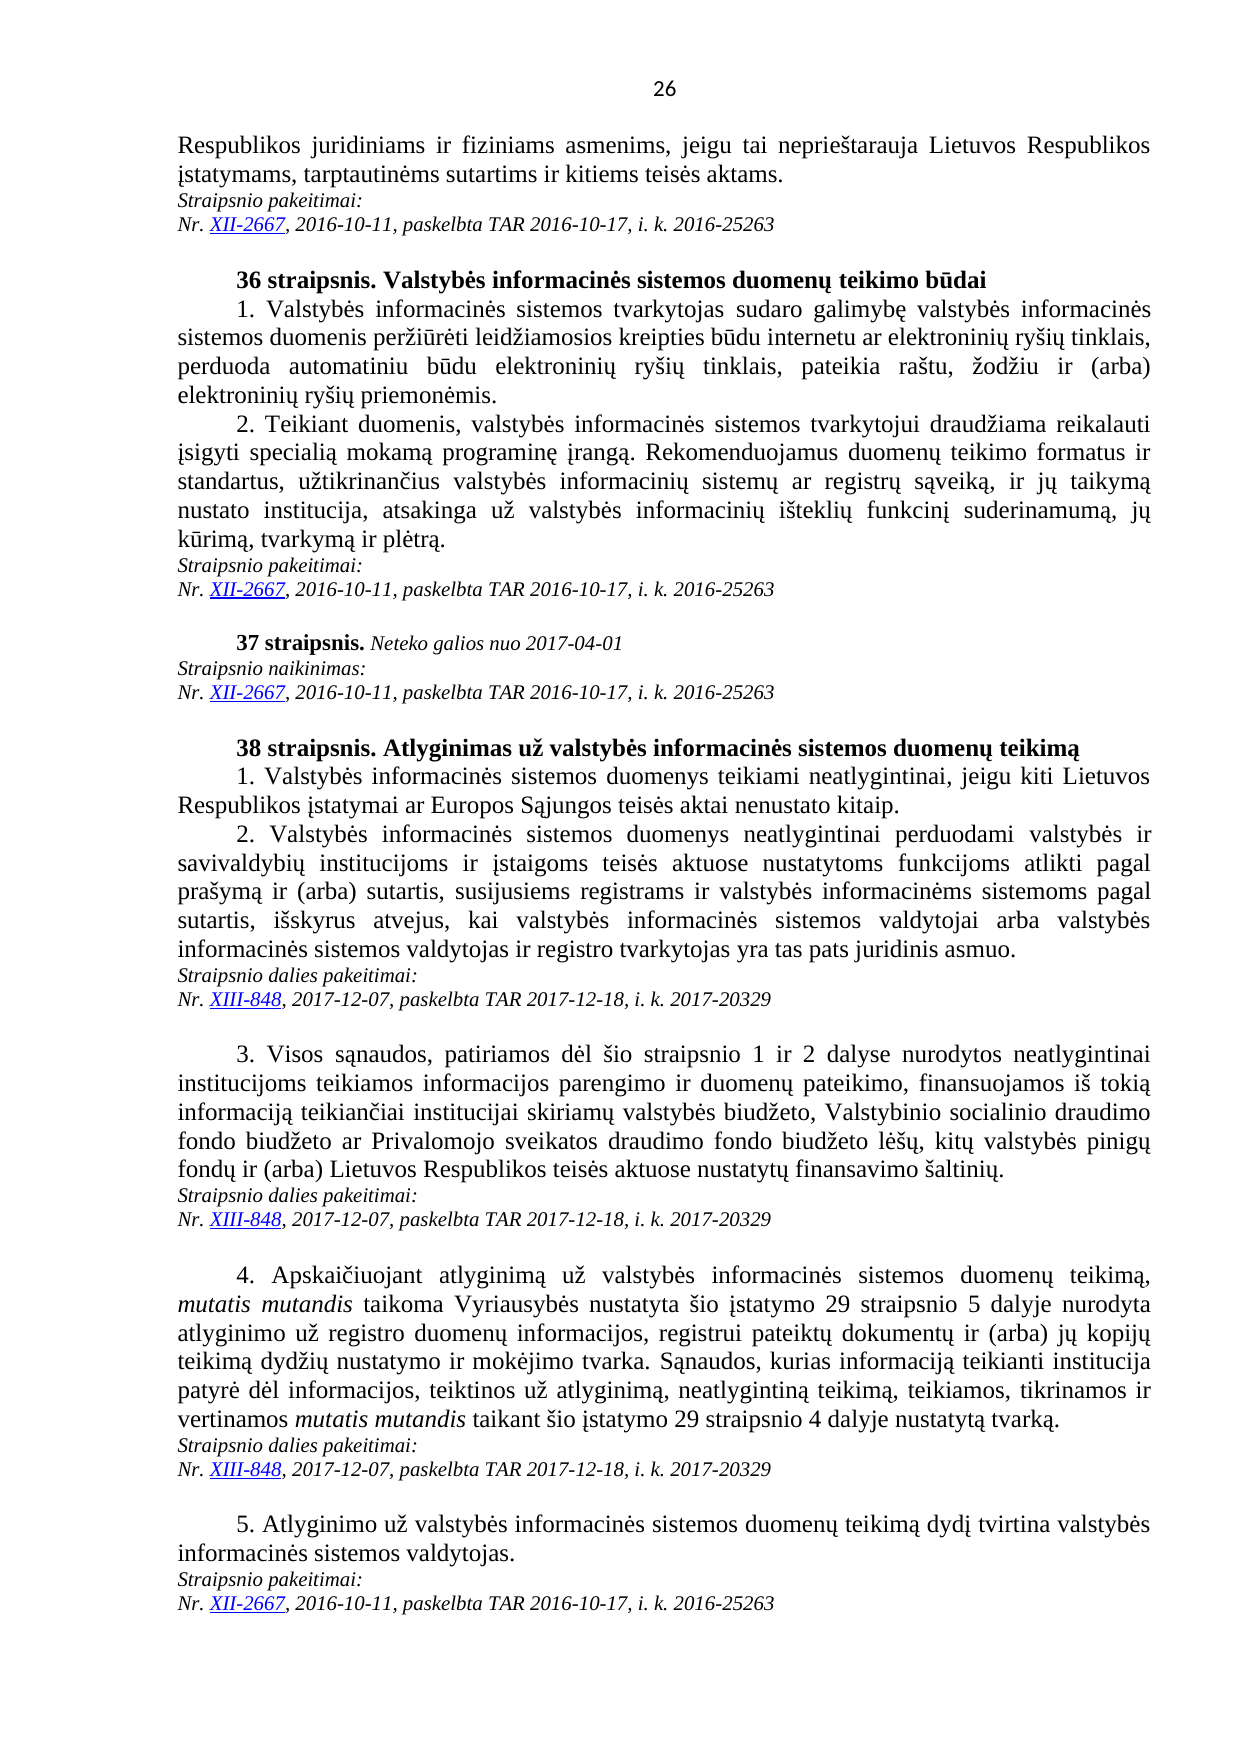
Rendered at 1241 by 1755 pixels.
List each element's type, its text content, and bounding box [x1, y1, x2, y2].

text 3. Visos sąnaudos, patiriamos dėl šio straipsnio 1 ir 2 dalyse nurodytos neatlygintinai institucijoms teikiamos informacijos parengimo ir duomenų pateikimo, finansuojamos iš tokią informaciją teikiančiai institucijai skiriamų valstybės biudžeto, Valstybinio socialinio draudimo fondo biudžeto ar Privalomojo sveikatos draudimo fondo biudžeto lėšų, kitų valstybės pinigų fondų ir (arba) Lietuvos Respublikos teisės aktuose nustatytų finansavimo šaltinių. [177, 1039, 1152, 1183]
text Nr. XII-2667, 2016-10-11, paskelbta TAR 2016-10-17, i. k. 2016-25263 [177, 680, 1152, 704]
text 2. Valstybės informacinės sistemos duomenys neatlygintinai perduodami valstybės ir savivaldybių institucijoms ir įstaigoms teisės aktuose nustatytoms funkcijoms atlikti pagal prašymą ir (arba) sutartis, susijusiems registrams ir valstybės informacinėms sistemoms pagal sutartis, išskyrus atvejus, kai valstybės informacinės sistemos valdytojai arba valstybės informacinės sistemos valdytojas ir registro tvarkytojas yra tas pats juridinis asmuo. [177, 819, 1152, 963]
text 1. Valstybės informacinės sistemos tvarkytojas sudaro galimybę valstybės informacinės sistemos duomenis peržiūrėti leidžiamosios kreipties būdu internetu ar elektroninių ryšių tinklais, perduoda automatiniu būdu elektroninių ryšių tinklais, pateikia raštu, žodžiu ir (arba) elektroninių ryšių priemonėmis. [177, 294, 1152, 409]
text 2. Teikiant duomenis, valstybės informacinės sistemos tvarkytojui draudžiama reikalauti įsigyti specialią mokamą programinę įrangą. Rekomenduojamus duomenų teikimo formatus ir standartus, užtikrinančius valstybės informacinių sistemų ar registrų sąveiką, ir jų taikymą nustato institucija, atsakinga už valstybės informacinių išteklių funkcinį suderinamumą, jų kūrimą, tvarkymą ir plėtrą. [177, 409, 1152, 552]
text Nr. XII-2667, 2016-10-11, paskelbta TAR 2016-10-17, i. k. 2016-25263 [177, 577, 1152, 601]
text Straipsnio dalies pakeitimai: [177, 1183, 1152, 1207]
text Straipsnio pakeitimai: [177, 188, 1152, 212]
text Nr. XIII-848, 2017-12-07, paskelbta TAR 2017-12-18, i. k. 2017-20329 [177, 1207, 1152, 1231]
text Straipsnio dalies pakeitimai: [177, 1433, 1152, 1457]
text Straipsnio pakeitimai: [177, 552, 1152, 577]
text Straipsnio dalies pakeitimai: [177, 963, 1152, 987]
text Nr. XII-2667, 2016-10-11, paskelbta TAR 2016-10-17, i. k. 2016-25263 [177, 1591, 1152, 1615]
text 5. Atlyginimo už valstybės informacinės sistemos duomenų teikimą dydį tvirtina valstybės informacinės sistemos valdytojas. [177, 1509, 1152, 1567]
text 1. Valstybės informacinės sistemos duomenys teikiami neatlygintinai, jeigu kiti Lietuvos Respublikos įstatymai ar Europos Sąjungos teisės aktai nenustato kitaip. [177, 761, 1152, 819]
text Respublikos juridiniams ir fiziniams asmenims, jeigu tai neprieštarauja Lietuvos Respublikos įstatymams, tarptautinėms sutartims ir kitiems teisės aktams. [177, 131, 1152, 188]
text Nr. XIII-848, 2017-12-07, paskelbta TAR 2017-12-18, i. k. 2017-20329 [177, 987, 1152, 1011]
text 37 straipsnis. Neteko galios nuo 2017-04-01 [177, 629, 1152, 656]
text 4. Apskaičiuojant atlyginimą už valstybės informacinės sistemos duomenų teikimą, mutatis mutandis taikoma Vyriausybės nustatyta šio įstatymo 29 straipsnio 5 dalyje nurodyta atlyginimo už registro duomenų informacijos, registrui pateiktų dokumentų ir (arba) jų kopijų teikimą dydžių nustatymo ir mokėjimo tvarka. Sąnaudos, kurias informaciją teikianti institucija patyrė dėl informacijos, teiktinos už atlyginimą, neatlygintiną teikimą, teikiamos, tikrinamos ir vertinamos mutatis mutandis taikant šio įstatymo 29 straipsnio 4 dalyje nustatytą tvarką. [177, 1260, 1152, 1433]
text Nr. XII-2667, 2016-10-11, paskelbta TAR 2016-10-17, i. k. 2016-25263 [177, 212, 1152, 236]
text Straipsnio pakeitimai: [177, 1567, 1152, 1591]
text Nr. XIII-848, 2017-12-07, paskelbta TAR 2017-12-18, i. k. 2017-20329 [177, 1457, 1152, 1481]
text Straipsnio naikinimas: [177, 656, 1152, 680]
text 36 straipsnis. Valstybės informacinės sistemos duomenų teikimo būdai [177, 265, 1152, 294]
text 38 straipsnis. Atlyginimas už valstybės informacinės sistemos duomenų teikimą [177, 733, 1152, 761]
